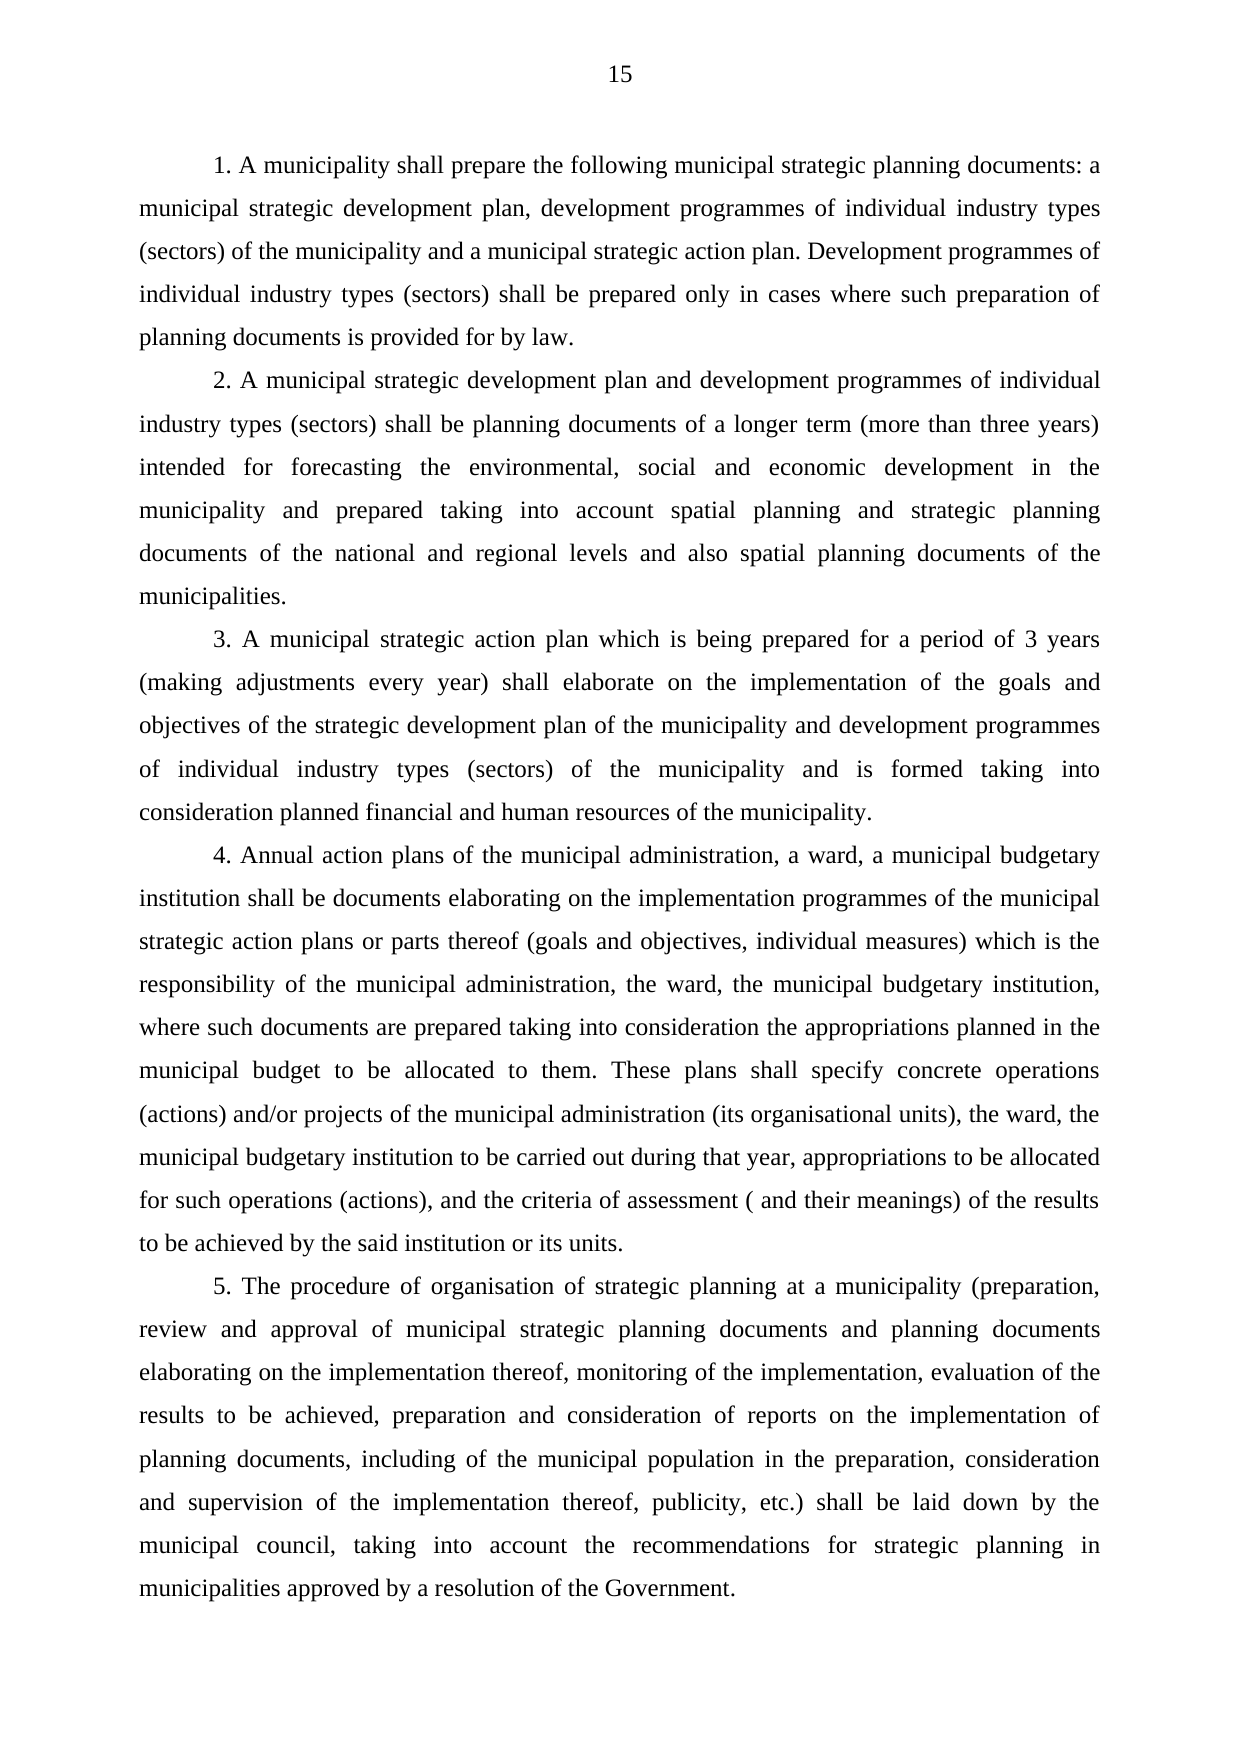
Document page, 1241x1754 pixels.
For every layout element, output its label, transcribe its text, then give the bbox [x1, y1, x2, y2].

text 1. A municipality shall prepare the following municipal strategic planning documents: a municipal strategic development plan, development programmes of individual industry types (sectors) of the municipality and a municipal strategic action plan. Development programmes of individual industry types (sectors) shall be prepared only in cases where such preparation of planning documents is provided for by law. [139, 150, 1101, 351]
text 4. Annual action plans of the municipal administration, a ward, a municipal budgetary institution shall be documents elaborating on the implementation programmes of the municipal strategic action plans or parts thereof (goals and objectives, individual measures) which is the responsibility of the municipal administration, the ward, the municipal budgetary institution, where such documents are prepared taking into consideration the appropriations planned in the municipal budget to be allocated to them. These plans shall specify concrete operations (actions) and/or projects of the municipal administration (its organisational units), the ward, the municipal budgetary institution to be carried out during that year, appropriations to be allocated for such operations (actions), and the criteria of assessment ( and their meanings) of the results to be achieved by the said institution or its units. [139, 840, 1101, 1257]
text 3. A municipal strategic action plan which is being prepared for a period of 3 years (making adjustments every year) shall elaborate on the implementation of the goals and objectives of the strategic development plan of the municipality and development programmes of individual industry types (sectors) of the municipality and is formed taking into consideration planned financial and human resources of the municipality. [139, 624, 1101, 826]
text 2. A municipal strategic development plan and development programmes of individual industry types (sectors) shall be planning documents of a longer term (more than three years) intended for forecasting the environmental, social and economic development in the municipality and prepared taking into account spatial planning and strategic planning documents of the national and regional levels and also spatial planning documents of the municipalities. [139, 366, 1101, 610]
text 5. The procedure of organisation of strategic planning at a municipality (preparation, review and approval of municipal strategic planning documents and planning documents elaborating on the implementation thereof, monitoring of the implementation, evaluation of the results to be achieved, preparation and consideration of reports on the implementation of planning documents, including of the municipal population in the preparation, consideration and supervision of the implementation thereof, publicity, etc.) shall be laid down by the municipal council, taking into account the recommendations for strategic planning in municipalities approved by a resolution of the Government. [139, 1271, 1101, 1602]
